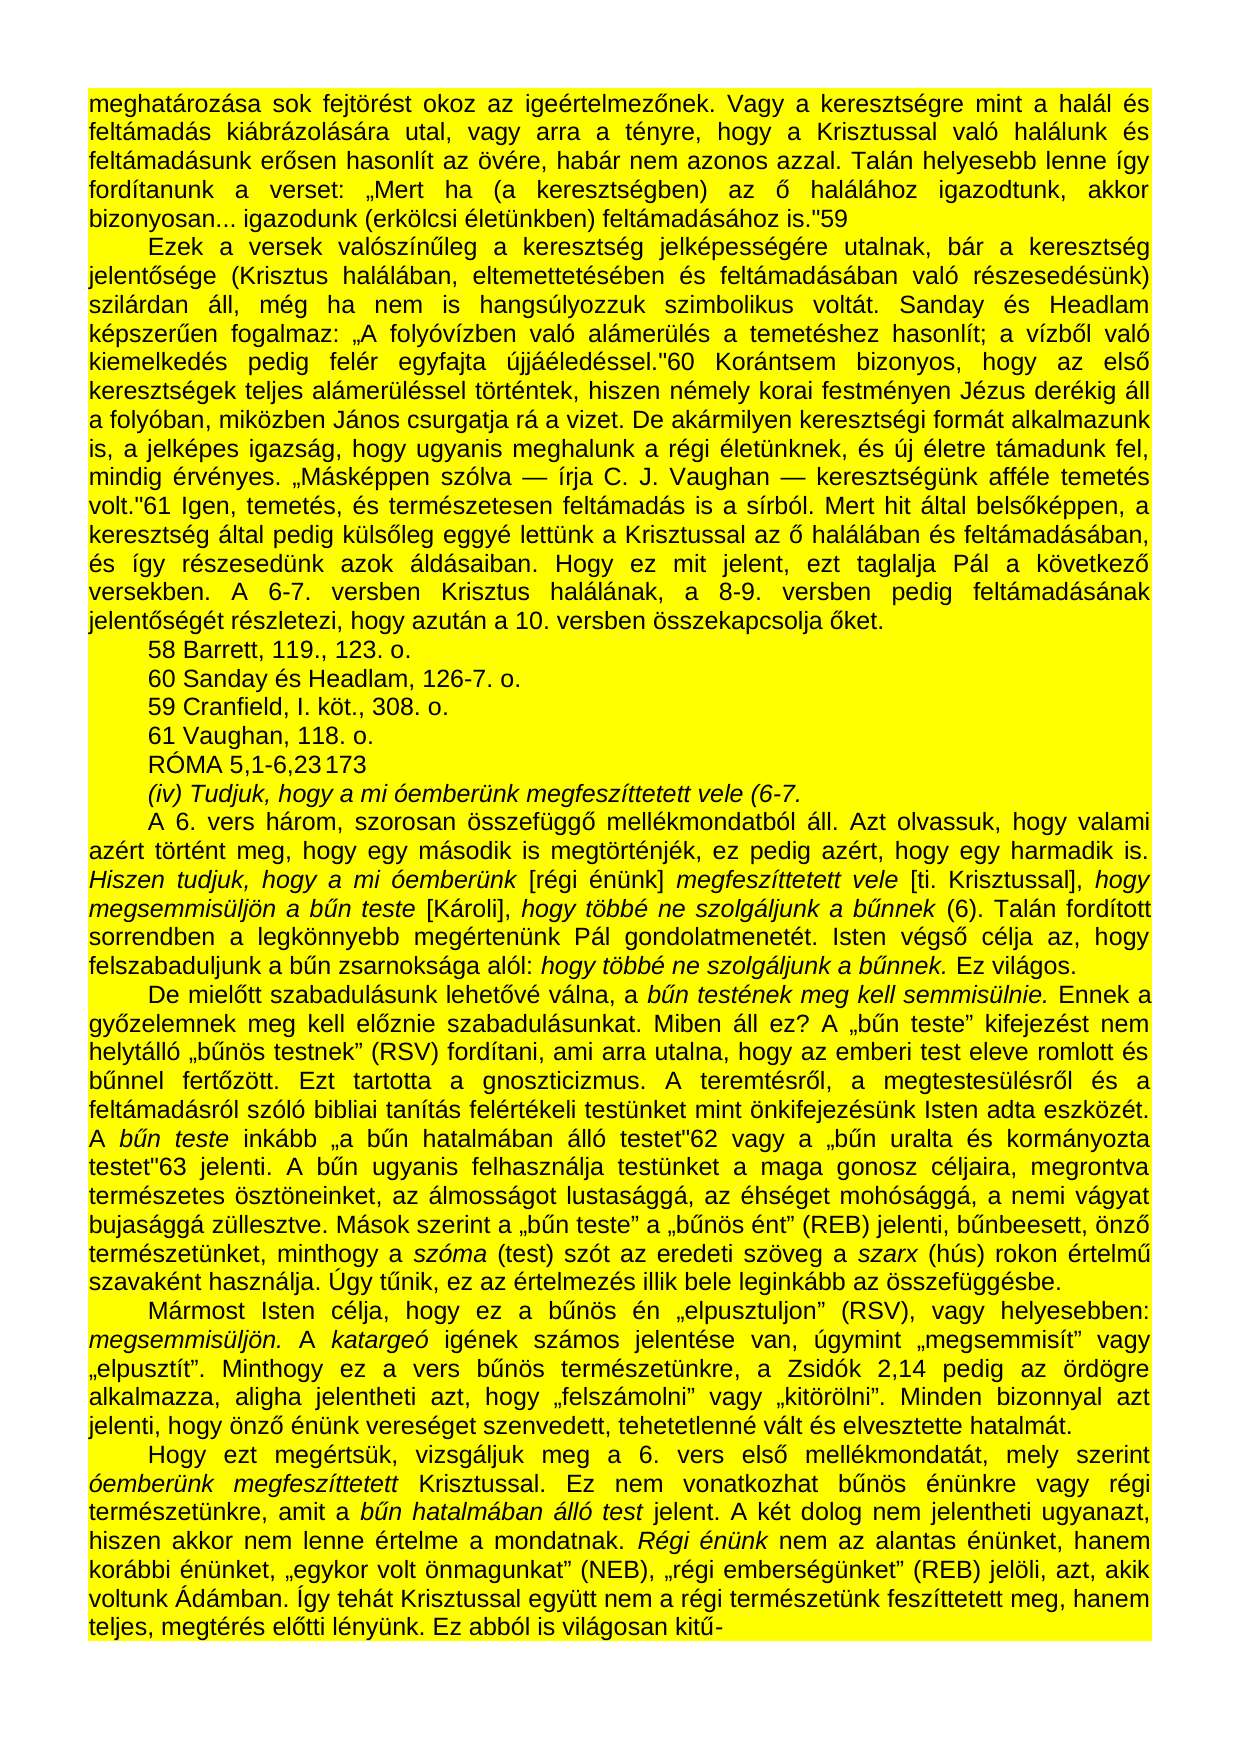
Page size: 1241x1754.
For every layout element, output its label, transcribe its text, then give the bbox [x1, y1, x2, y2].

text Hogy ezt megértsük, vizsgáljuk meg a 6. vers első mellékmondatát, mely szerint óemberünk megfeszíttetett Krisztussal. Ez nem vonatkozhat bűnös énünkre vagy régi természetünkre, amit a bűn hatalmában álló test jelent. A két dolog nem jelentheti ugyanazt, hiszen akkor nem lenne értelme a mondatnak. Régi énünk nem az alantas énünket, hanem korábbi énünket, „egykor volt önmagunkat” (NEB), „régi emberségünket” (REB) jelöli, azt, akik voltunk Ádámban. Így tehát Krisztussal együtt nem a régi természetünk feszíttetett meg, hanem teljes, megtérés előtti lényünk. Ez abból is világosan kitű‑ [88, 1440, 1152, 1641]
text A 6. vers három, szorosan összefüggő mellékmondatból áll. Azt olvassuk, hogy valami azért történt meg, hogy egy második is megtörténjék, ez pedig azért, hogy egy harmadik is. Hiszen tudjuk, hogy a mi óemberünk [régi énünk] megfeszíttetett vele [ti. Krisztussal], hogy megsemmisüljön a bűn teste [Károli], hogy többé ne szolgáljunk a bűnnek (6). Talán fordított sorrendben a legkönnyebb megértenünk Pál gondolatmenetét. Isten végső célja az, hogy felszabaduljunk a bűn zsarnoksága alól: hogy többé ne szolgáljunk a bűnnek. Ez világos. [88, 807, 1152, 980]
text 60 Sanday és Headlam, 126-7. o. [88, 663, 1152, 692]
text meghatározása sok fejtörést okoz az igeértelmezőnek. Vagy a keresztségre mint a halál és feltámadás kiábrázolására utal, vagy arra a tényre, hogy a Krisztussal való halálunk és feltámadásunk erősen hasonlít az övére, habár nem azonos azzal. Talán helyesebb lenne így fordítanunk a verset: „Mert ha (a keresztségben) az ő halálához igazodtunk, akkor bizonyosan... igazodunk (erkölcsi életünkben) feltámadásához is."59 [88, 88, 1152, 232]
text Mármost Isten célja, hogy ez a bűnös én „elpusztuljon” (RSV), vagy helyesebben: megsemmisüljön. A katargeó igének számos jelentése van, úgymint „megsemmisít” vagy „elpusztít”. Minthogy ez a vers bűnös természetünkre, a Zsidók 2,14 pedig az ördögre alkalmazza, aligha jelentheti azt, hogy „felszámolni” vagy „kitörölni”. Minden bizonnyal azt jelenti, hogy önző énünk vereséget szenvedett, tehetetlenné vált és elvesztette hatalmát. [88, 1296, 1152, 1440]
text 61 Vaughan, 118. o. [88, 721, 1152, 750]
text 58 Barrett, 119., 123. o. [88, 635, 1152, 663]
text 59 Cranfield, I. köt., 308. o. [88, 692, 1152, 721]
text (iv) Tudjuk, hogy a mi óemberünk megfeszíttetett vele (6-7. [88, 778, 1152, 807]
text De mielőtt szabadulásunk lehetővé válna, a bűn testének meg kell semmisülnie. Ennek a győzelemnek meg kell előznie szabadulásunkat. Miben áll ez? A „bűn teste” kifejezést nem helytálló „bűnös testnek” (RSV) fordítani, ami arra utalna, hogy az emberi test eleve romlott és bűnnel fertőzött. Ezt tartotta a gnoszticizmus. A teremtésről, a megtestesülésről és a feltámadásról szóló bibliai tanítás felértékeli testünket mint önkifejezésünk Isten adta eszközét. A bűn teste inkább „a bűn hatalmában álló testet"62 vagy a „bűn uralta és kormányozta testet"63 jelenti. A bűn ugyanis felhasználja testünket a maga gonosz céljaira, megrontva természetes ösztöneinket, az álmosságot lustasággá, az éhséget mohósággá, a nemi vágyat bujasággá züllesztve. Mások szerint a „bűn teste” a „bűnös ént” (REB) jelenti, bűnbeesett, önző természetünket, minthogy a szóma (test) szót az eredeti szöveg a szarx (hús) rokon értelmű szavaként használja. Úgy tűnik, ez az értelmezés illik bele leginkább az összefüggésbe. [88, 980, 1152, 1296]
text Ezek a versek valószínűleg a keresztség jelképességére utalnak, bár a keresztség jelentősége (Krisztus halálában, eltemettetésében és feltámadásában való részesedésünk) szilárdan áll, még ha nem is hangsúlyozzuk szimbolikus voltát. Sanday és Headlam képszerűen fogalmaz: „A folyóvízben való alámerülés a temetéshez hasonlít; a vízből való kiemelkedés pedig felér egyfajta újjáéledéssel."60 Korántsem bizonyos, hogy az első keresztségek teljes alámerüléssel történtek, hiszen némely korai festményen Jézus derékig áll a folyóban, miközben János csurgatja rá a vizet. De akármilyen keresztségi formát alkalmazunk is, a jelképes igazság, hogy ugyanis meghalunk a régi életünknek, és új életre támadunk fel, mindig érvényes. „Másképpen szólva — írja C. J. Vaughan — keresztségünk afféle temetés volt."61 Igen, temetés, és természetesen feltámadás is a sírból. Mert hit által belsőképpen, a keresztség által pedig külsőleg eggyé lettünk a Krisztussal az ő halálában és feltámadásában, és így részesedünk azok áldásaiban. Hogy ez mit jelent, ezt taglalja Pál a következő versekben. A 6-7. versben Krisztus halálának, a 8-9. versben pedig feltámadásának jelentőségét részletezi, hogy azután a 10. versben összekapcsolja őket. [88, 232, 1152, 635]
text RÓMA 5,1-6,23 173 [88, 750, 1152, 778]
